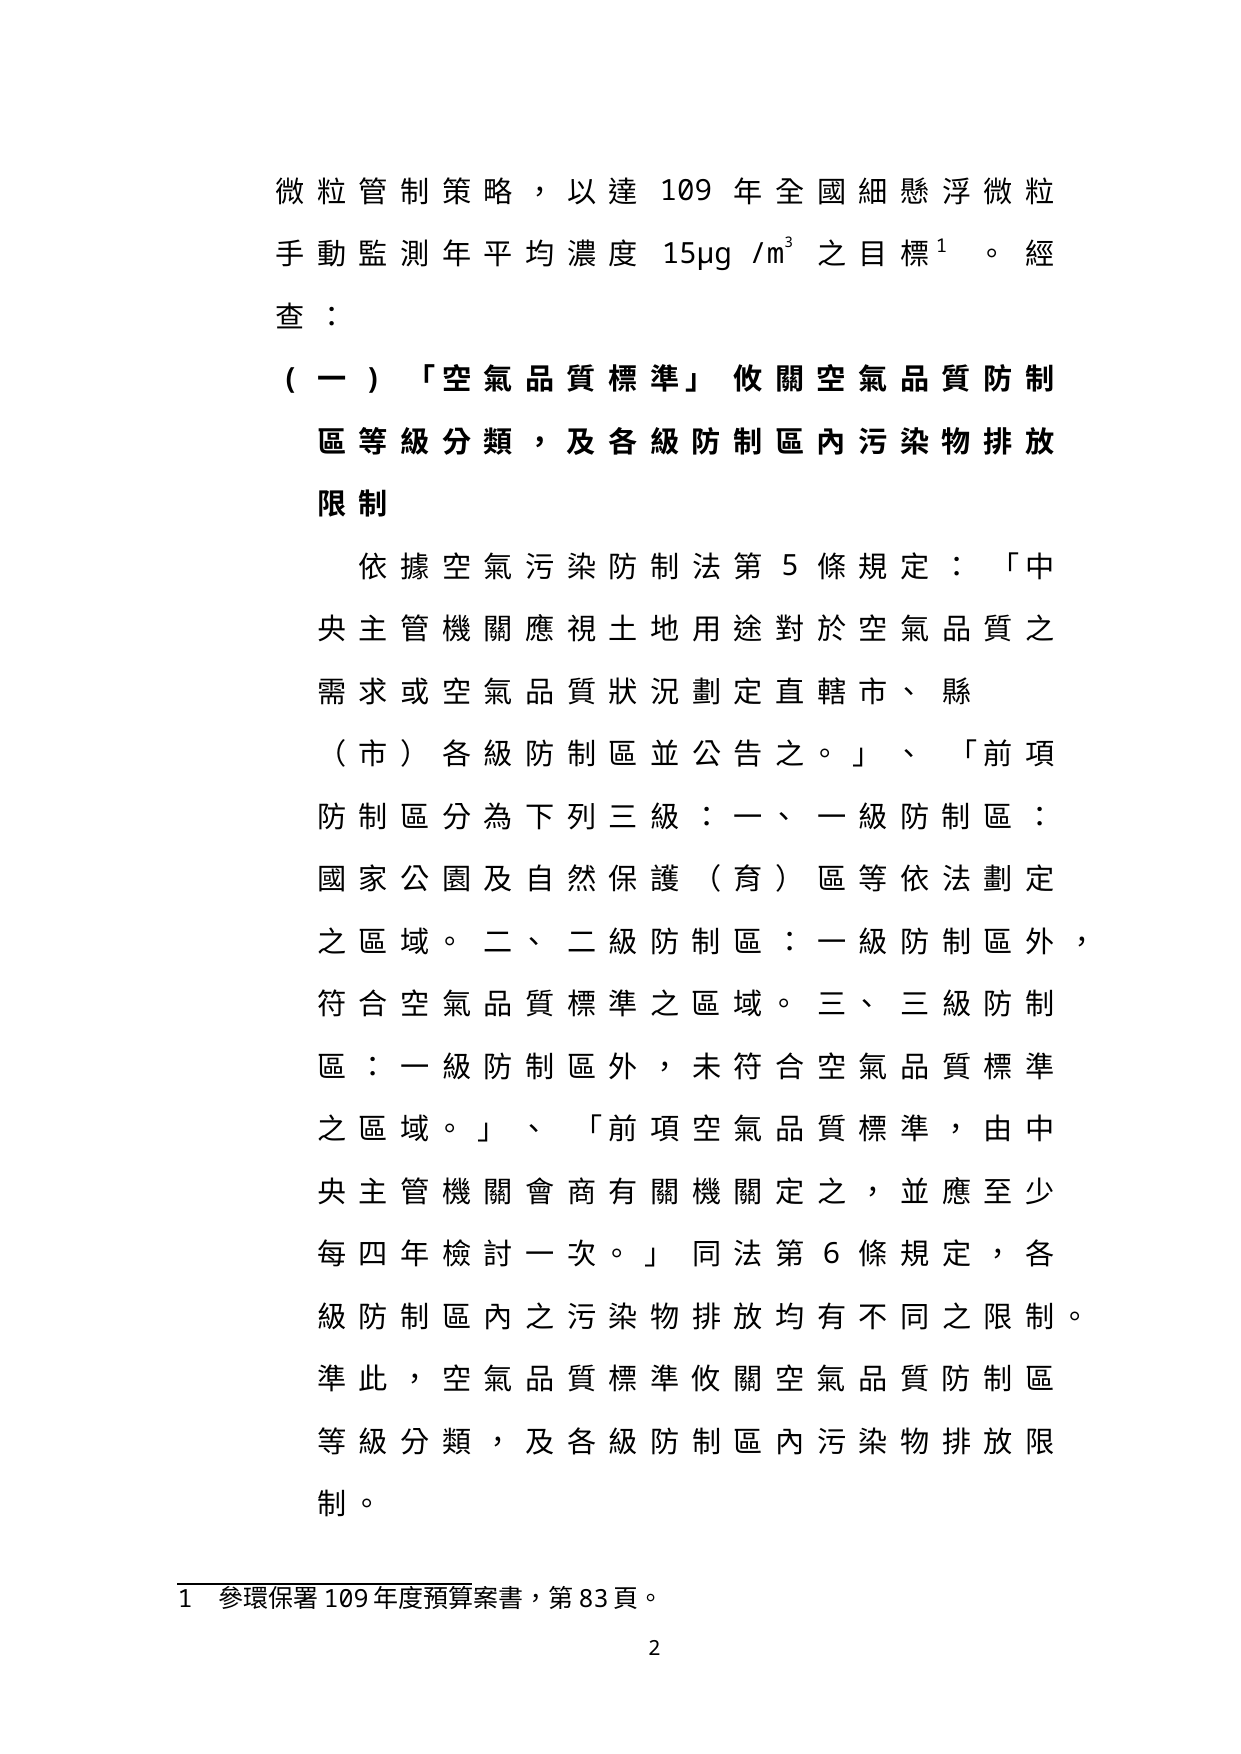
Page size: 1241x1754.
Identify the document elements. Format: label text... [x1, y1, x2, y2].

text 依據空氣污染防制法第5條規定：「中央主管機關應視土地用途對於空氣品質之需求或空氣品質狀況劃定直轄市、縣（市）各級防制區並公告之。」、「前項防制區分為下列三級：一、一級防制區：國家公園及自然保護（育）區等依法劃定之區域。二、二級防制區：一級防制區外，符合空氣品質標準之區域。三、三級防制區：一級防制區外，未符合空氣品質標準之區域。」、「前項空氣品質標準，由中央主管機關會商有關機關定之，並應至少每四年檢討一次。」同法第6條規定，各級防制區內之污染物排放均有不同之限制。準此，空氣品質標準攸關空氣品質防制區等級分類，及各級防制區內污染物排放限制。 [274, 523, 1061, 1523]
text 參環保署109年度預算案書，第83頁。 [177, 1584, 1069, 1613]
text 微粒管制策略，以達109年全國細懸浮微粒手動監測年平均濃度15μg /m3之目標。經查： [244, 148, 1061, 335]
text (一)「空氣品質標準」攸關空氣品質防制區等級分類，及各級防制區內污染物排放限制 [244, 335, 1061, 523]
